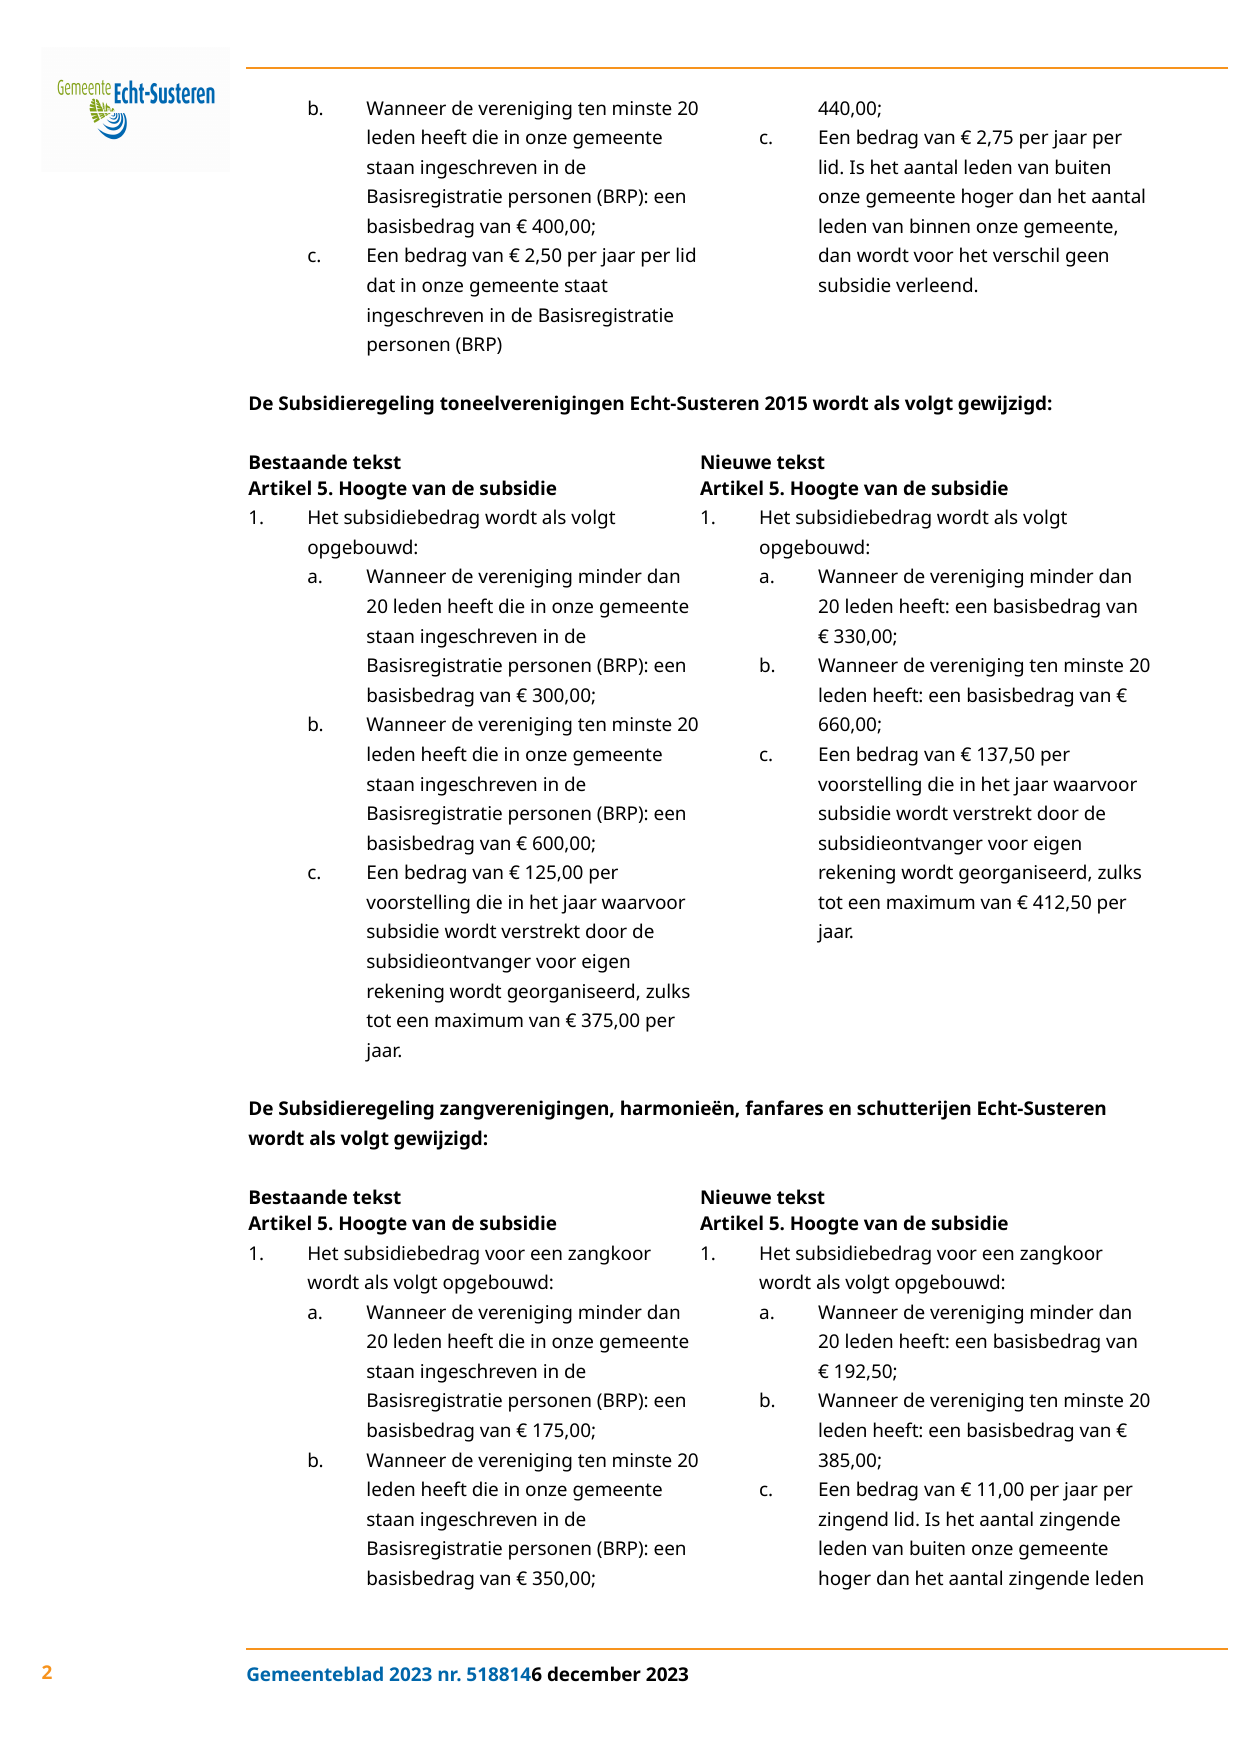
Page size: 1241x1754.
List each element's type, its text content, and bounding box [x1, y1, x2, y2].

table_header Nieuwe tekst [700, 449, 1152, 475]
table_cell Artikel 5. Hoogte van de subsidie Het subsidiebedrag wordt als volgt opgebouwd: Wanneer de vereniging minder dan 20 leden heeft: een basisbedrag van € 330,00; Wanneer de vereniging ten minste 20 leden heeft: een basisbedrag van € 660,00; Een bedrag van € 137,50 per voorstelling die in het jaar waarvoor subsidie wordt verstrekt door de subsidieontvanger voor eigen rekening wordt georganiseerd, zulks tot een maximum van € 412,50 per jaar. [700, 475, 1152, 1063]
table_cell Artikel 5. Hoogte van de subsidie Het subsidiebedrag wordt als volgt opgebouwd: Wanneer de vereniging minder dan 20 leden heeft die in onze gemeente staan ingeschreven in de Basisregistratie personen (BRP): een basisbedrag van € 300,00; Wanneer de vereniging ten minste 20 leden heeft die in onze gemeente staan ingeschreven in de Basisregistratie personen (BRP): een basisbedrag van € 600,00; Een bedrag van € 125,00 per voorstelling die in het jaar waarvoor subsidie wordt verstrekt door de subsidieontvanger voor eigen rekening wordt georganiseerd, zulks tot een maximum van € 375,00 per jaar. [248, 475, 700, 1063]
table_header Bestaande tekst [248, 1185, 700, 1210]
text De Subsidieregeling zangverenigingen, harmonieën, fanfares en schutterijen Echt-Susteren wordt als volgt gewijzigd: [248, 1096, 1152, 1151]
table_cell Artikel 5. Hoogte van de subsidie Het subsidiebedrag voor een zangkoor wordt als volgt opgebouwd: Wanneer de vereniging minder dan 20 leden heeft: een basisbedrag van € 192,50; Wanneer de vereniging ten minste 20 leden heeft: een basisbedrag van € 385,00; Een bedrag van € 11,00 per jaar per zingend lid. Is het aantal zingende leden van buiten onze gemeente hoger dan het aantal zingende leden [700, 1210, 1152, 1591]
table_cell Artikel 5. Hoogte van de subsidie Het subsidiebedrag voor een zangkoor wordt als volgt opgebouwd: Wanneer de vereniging minder dan 20 leden heeft die in onze gemeente staan ingeschreven in de Basisregistratie personen (BRP): een basisbedrag van € 175,00; Wanneer de vereniging ten minste 20 leden heeft die in onze gemeente staan ingeschreven in de Basisregistratie personen (BRP): een basisbedrag van € 350,00; Een bedrag van € 10,00 per jaar per zingend lid, dat in onze gemeente staat ingeschreven in de Basisregistratie personen (BRP) Een vast bedrag van € 600,00 per jaar in verband met de directiekosten Een bijdrage in de kosten van huur of eigendom van een accommodatie ter grootte van 50% van de aantoonbare kosten op jaarbasis, tot een maximum van € 600,00 per jaar. [248, 1210, 700, 1591]
table_header Bestaande tekst [248, 449, 700, 475]
picture [41, 47, 231, 172]
table_header Nieuwe tekst [700, 1185, 1152, 1210]
table_cell Artikel 5. Hoogte van de subsidie Het subsidiebedrag wordt als volgt opgebouwd: Wanneer de vereniging minder dan 20 leden heeft die in onze gemeente staan ingeschreven in de Basisregistratie personen (BRP): een basisbedrag van € 200,00; Wanneer de vereniging ten minste 20 leden heeft die in onze gemeente staan ingeschreven in de Basisregistratie personen (BRP): een basisbedrag van € 400,00; Een bedrag van € 2,50 per jaar per lid dat in onze gemeente staat ingeschreven in de Basisregistratie personen (BRP) [248, 95, 700, 357]
table_cell Artikel 5. Hoogte van de subsidie Het subsidiebedrag wordt als volgt opgebouwd: Wanneer de vereniging minder dan 20 leden heeft: een basisbedrag van € 220,00; Wanneer de vereniging ten minste 20 leden heeft: een basisbedrag van € 440,00; Een bedrag van € 2,75 per jaar per lid. Is het aantal leden van buiten onze gemeente hoger dan het aantal leden van binnen onze gemeente, dan wordt voor het verschil geen subsidie verleend. [700, 95, 1152, 357]
text De Subsidieregeling toneelverenigingen Echt-Susteren 2015 wordt als volgt gewijzigd: [248, 390, 1152, 416]
